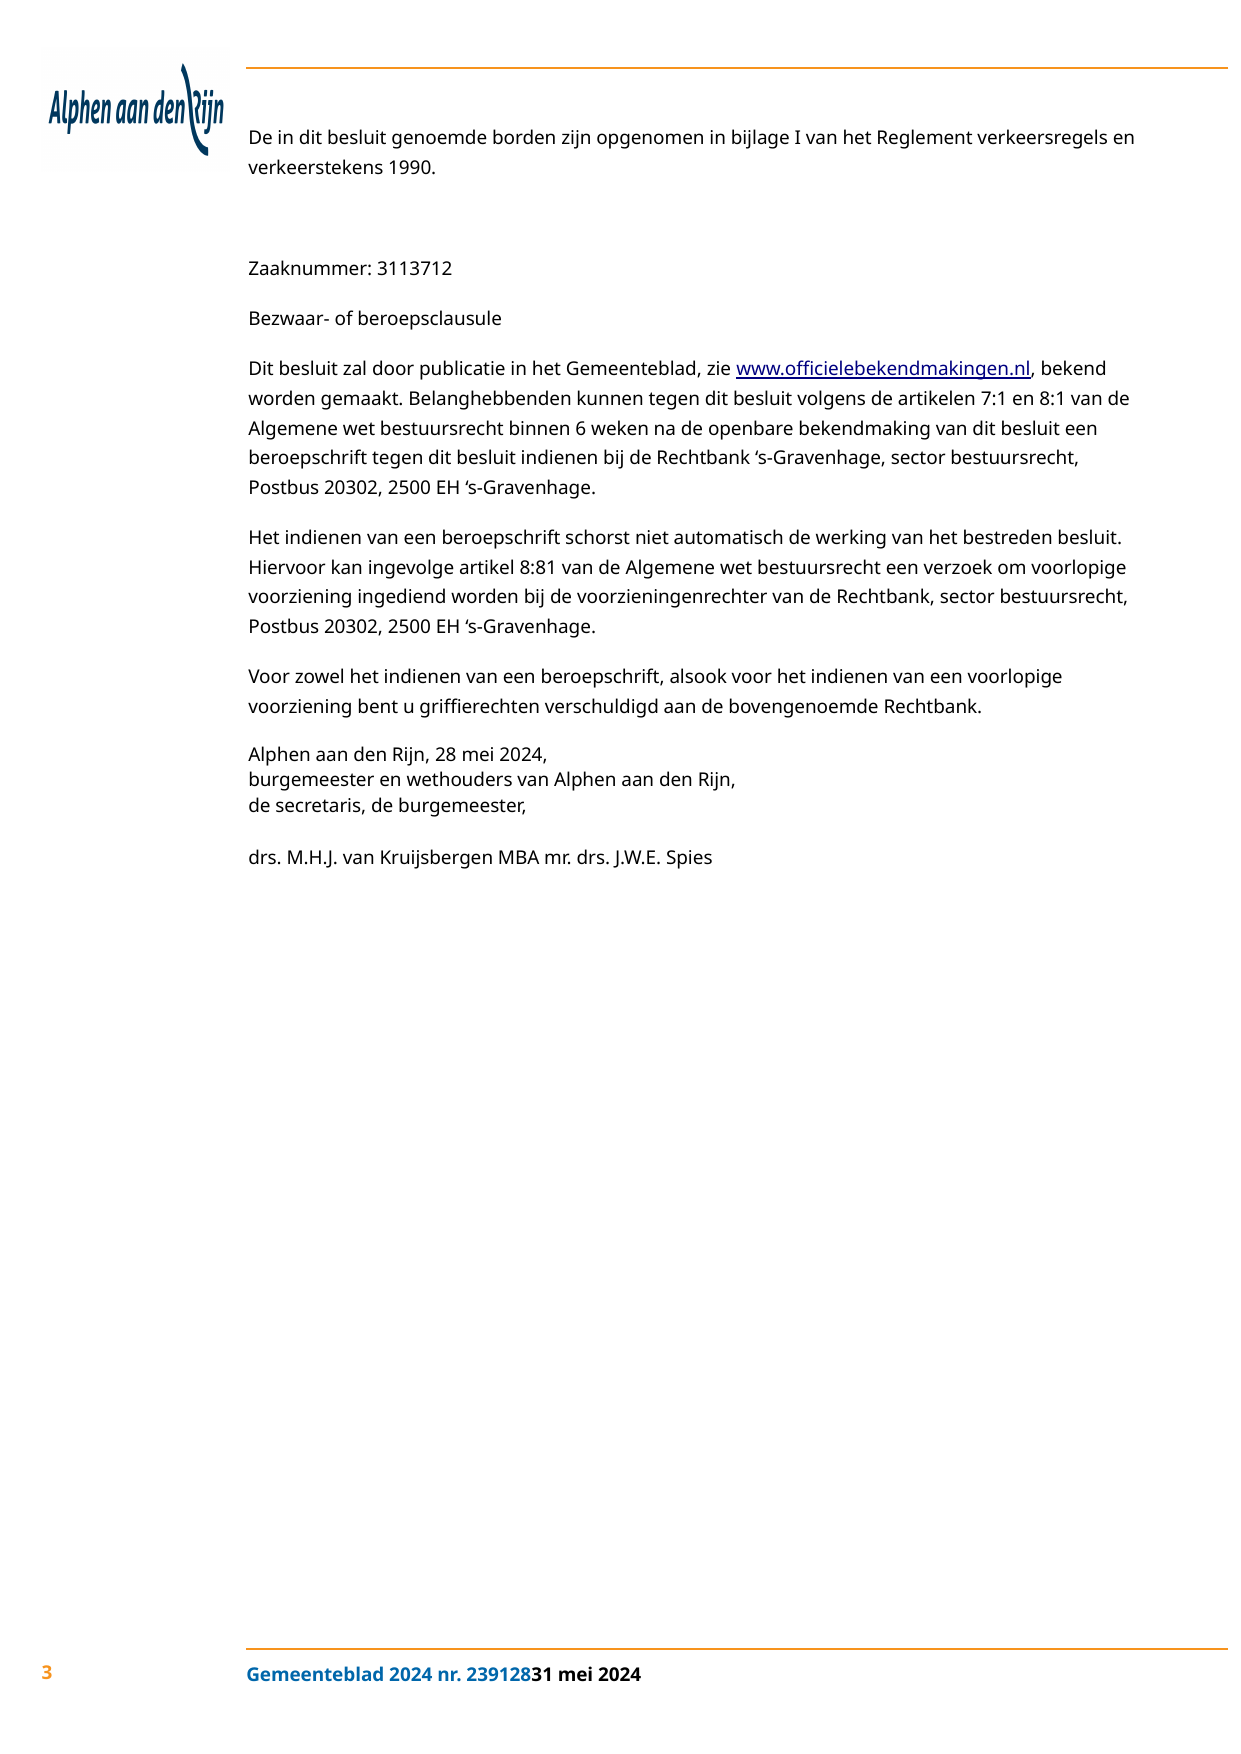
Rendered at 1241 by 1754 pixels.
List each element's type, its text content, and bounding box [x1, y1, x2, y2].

text De in dit besluit genoemde borden zijn opgenomen in bijlage I van het Reglement verkeersregels en verkeerstekens 1990. [248, 124, 1152, 180]
picture [41, 47, 231, 172]
text Dit besluit zal door publicatie in het Gemeenteblad, zie www.officielebekendmakingen.nl, bekend worden gemaakt. Belanghebbenden kunnen tegen dit besluit volgens de artikelen 7:1 en 8:1 van de Algemene wet bestuursrecht binnen 6 weken na de openbare bekendmaking van dit besluit een beroepschrift tegen dit besluit indienen bij de Rechtbank ‘s-Gravenhage, sector bestuursrecht, Postbus 20302, 2500 EH ‘s-Gravenhage. [248, 356, 1152, 500]
text Bezwaar- of beroepsclausule [248, 305, 1152, 331]
text Zaaknummer: 3113712 [248, 255, 1152, 281]
text drs. M.H.J. van Kruijsbergen MBA mr. drs. J.W.E. Spies [248, 844, 1152, 869]
text de secretaris, de burgemeester, [248, 792, 1152, 818]
text burgemeester en wethouders van Alphen aan den Rijn, [248, 767, 1152, 792]
text Voor zowel het indienen van een beroepschrift, alsook voor het indienen van een voorlopige voorziening bent u griffierechten verschuldigd aan de bovengenoemde Rechtbank. [248, 663, 1152, 719]
text Het indienen van een beroepschrift schorst niet automatisch de werking van het bestreden besluit. Hiervoor kan ingevolge artikel 8:81 van de Algemene wet bestuursrecht een verzoek om voorlopige voorziening ingediend worden bij de voorzieningenrechter van de Rechtbank, sector bestuursrecht, Postbus 20302, 2500 EH ‘s-Gravenhage. [248, 524, 1152, 639]
text Alphen aan den Rijn, 28 mei 2024, [248, 741, 1152, 767]
